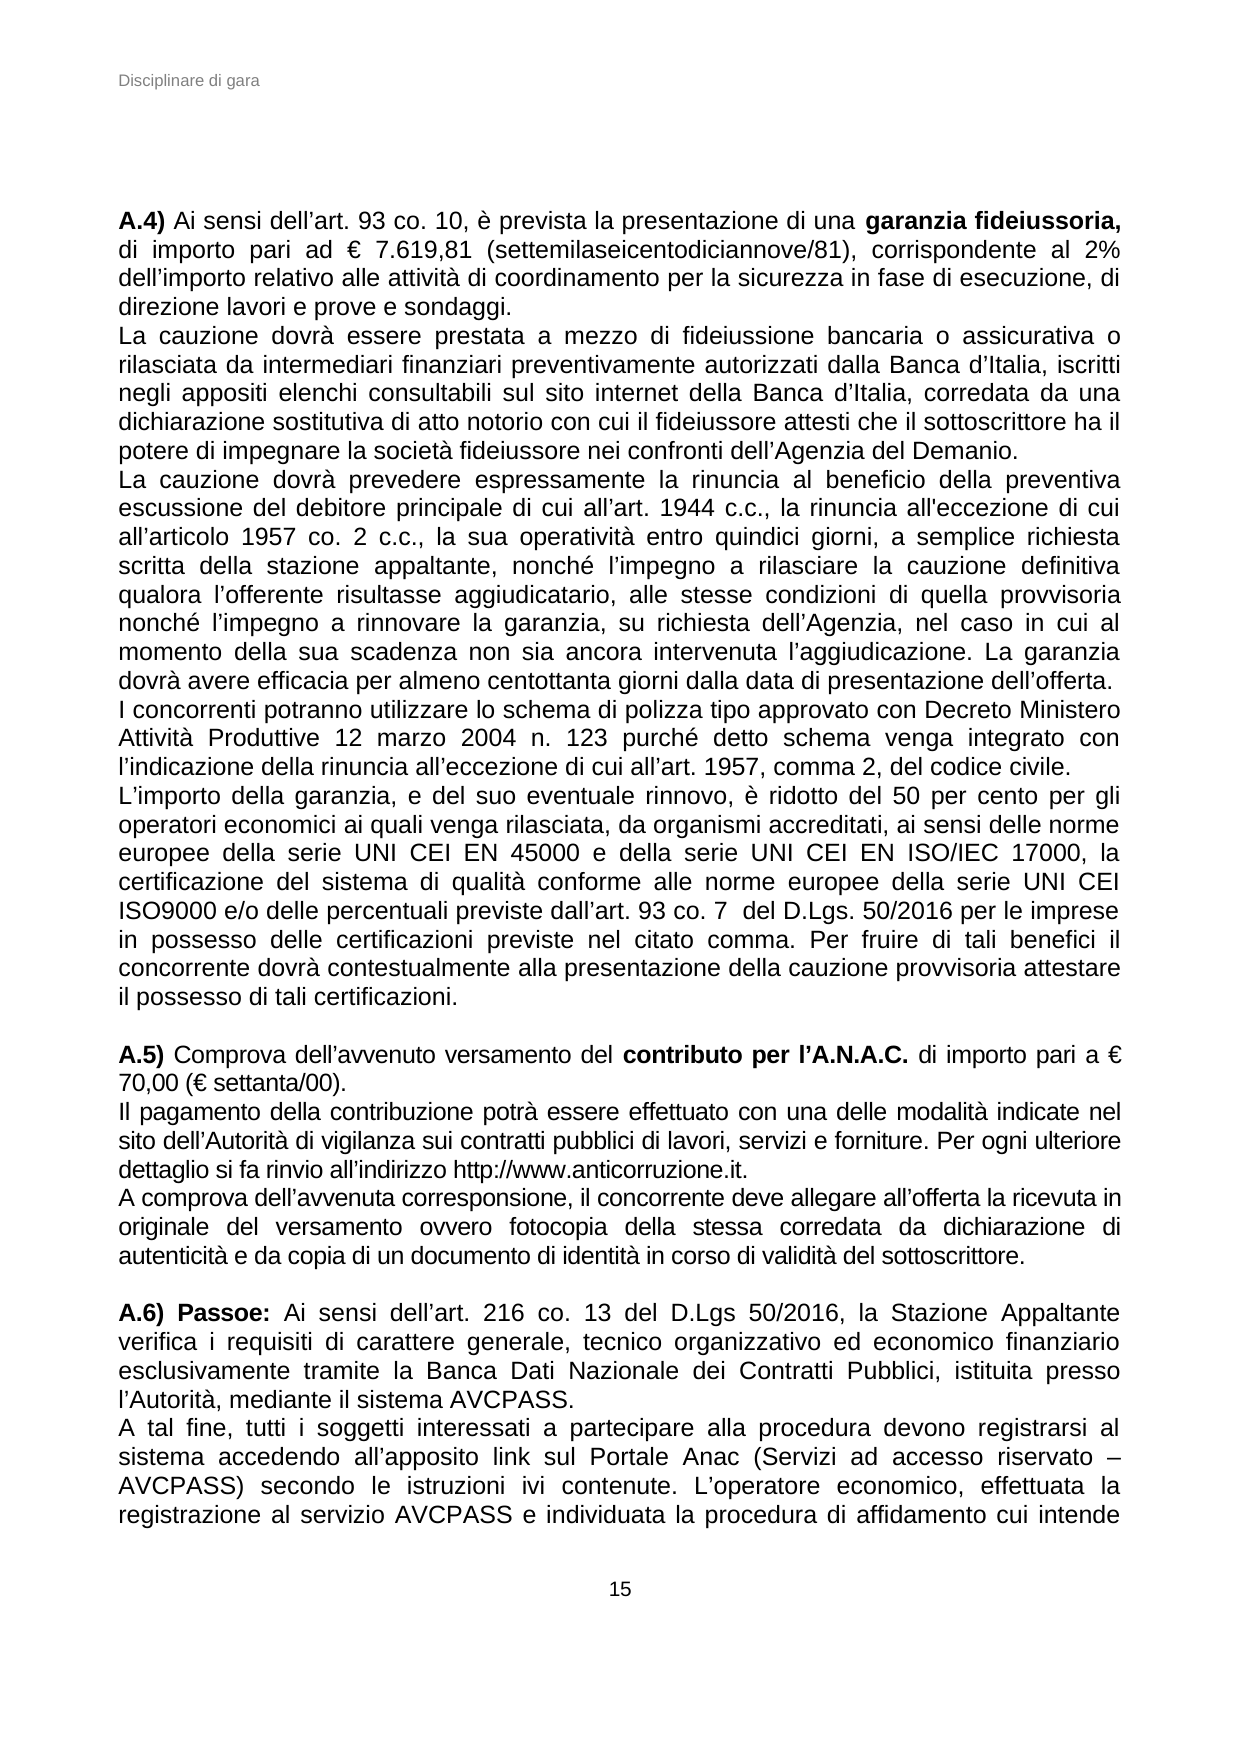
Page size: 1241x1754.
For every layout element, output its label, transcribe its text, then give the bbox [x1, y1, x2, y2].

text A comprova dell’avvenuta corresponsione, il concorrente deve allegare all’offerta la ricevuta in originale del versamento ovvero fotocopia della stessa corredata da dichiarazione di autenticità e da copia di un documento di identità in corso di validità del sottoscrittore. [118, 1183, 1122, 1270]
text A.4) Ai sensi dell’art. 93 co. 10, è prevista la presentazione di una garanzia fideiussoria, di importo pari ad € 7.619,81 (settemilaseicentodiciannove/81), corrispondente al 2% dell’importo relativo alle attività di coordinamento per la sicurezza in fase di esecuzione, di direzione lavori e prove e sondaggi. [118, 206, 1122, 321]
text I concorrenti potranno utilizzare lo schema di polizza tipo approvato con Decreto Ministero Attività Produttive 12 marzo 2004 n. 123 purché detto schema venga integrato con l’indicazione della rinuncia all’eccezione di cui all’art. 1957, comma 2, del codice civile. [118, 695, 1122, 781]
text A.6) Passoe: Ai sensi dell’art. 216 co. 13 del D.Lgs 50/2016, la Stazione Appaltante verifica i requisiti di carattere generale, tecnico organizzativo ed economico finanziario esclusivamente tramite la Banca Dati Nazionale dei Contratti Pubblici, istituita presso l’Autorità, mediante il sistema AVCPASS. [118, 1298, 1122, 1413]
text L’importo della garanzia, e del suo eventuale rinnovo, è ridotto del 50 per cento per gli operatori economici ai quali venga rilasciata, da organismi accreditati, ai sensi delle norme europee della serie UNI CEI EN 45000 e della serie UNI CEI EN ISO/IEC 17000, la certificazione del sistema di qualità conforme alle norme europee della serie UNI CEI ISO9000 e/o delle percentuali previste dall’art. 93 co. 7 del D.Lgs. 50/2016 per le imprese in possesso delle certificazioni previste nel citato comma. Per fruire di tali benefici il concorrente dovrà contestualmente alla presentazione della cauzione provvisoria attestare il possesso di tali certificazioni. [118, 781, 1122, 1011]
text A tal fine, tutti i soggetti interessati a partecipare alla procedura devono registrarsi al sistema accedendo all’apposito link sul Portale Anac (Servizi ad accesso riservato – AVCPASS) secondo le istruzioni ivi contenute. L’operatore economico, effettuata la registrazione al servizio AVCPASS e individuata la procedura di affidamento cui intende [118, 1413, 1122, 1528]
text La cauzione dovrà prevedere espressamente la rinuncia al beneficio della preventiva escussione del debitore principale di cui all’art. 1944 c.c., la rinuncia all'eccezione di cui all’articolo 1957 co. 2 c.c., la sua operatività entro quindici giorni, a semplice richiesta scritta della stazione appaltante, nonché l’impegno a rilasciare la cauzione definitiva qualora l’offerente risultasse aggiudicatario, alle stesse condizioni di quella provvisoria nonché l’impegno a rinnovare la garanzia, su richiesta dell’Agenzia, nel caso in cui al momento della sua scadenza non sia ancora intervenuta l’aggiudicazione. La garanzia dovrà avere efficacia per almeno centottanta giorni dalla data di presentazione dell’offerta. [118, 465, 1122, 695]
text La cauzione dovrà essere prestata a mezzo di fideiussione bancaria o assicurativa o rilasciata da intermediari finanziari preventivamente autorizzati dalla Banca d’Italia, iscritti negli appositi elenchi consultabili sul sito internet della Banca d’Italia, corredata da una dichiarazione sostitutiva di atto notorio con cui il fideiussore attesti che il sottoscrittore ha il potere di impegnare la società fideiussore nei confronti dell’Agenzia del Demanio. [118, 321, 1122, 465]
text Il pagamento della contribuzione potrà essere effettuato con una delle modalità indicate nel sito dell’Autorità di vigilanza sui contratti pubblici di lavori, servizi e forniture. Per ogni ulteriore dettaglio si fa rinvio all’indirizzo http://www.anticorruzione.it. [118, 1097, 1122, 1183]
text A.5) Comprova dell’avvenuto versamento del contributo per l’A.N.A.C. di importo pari a € 70,00 (€ settanta/00). [118, 1040, 1122, 1097]
